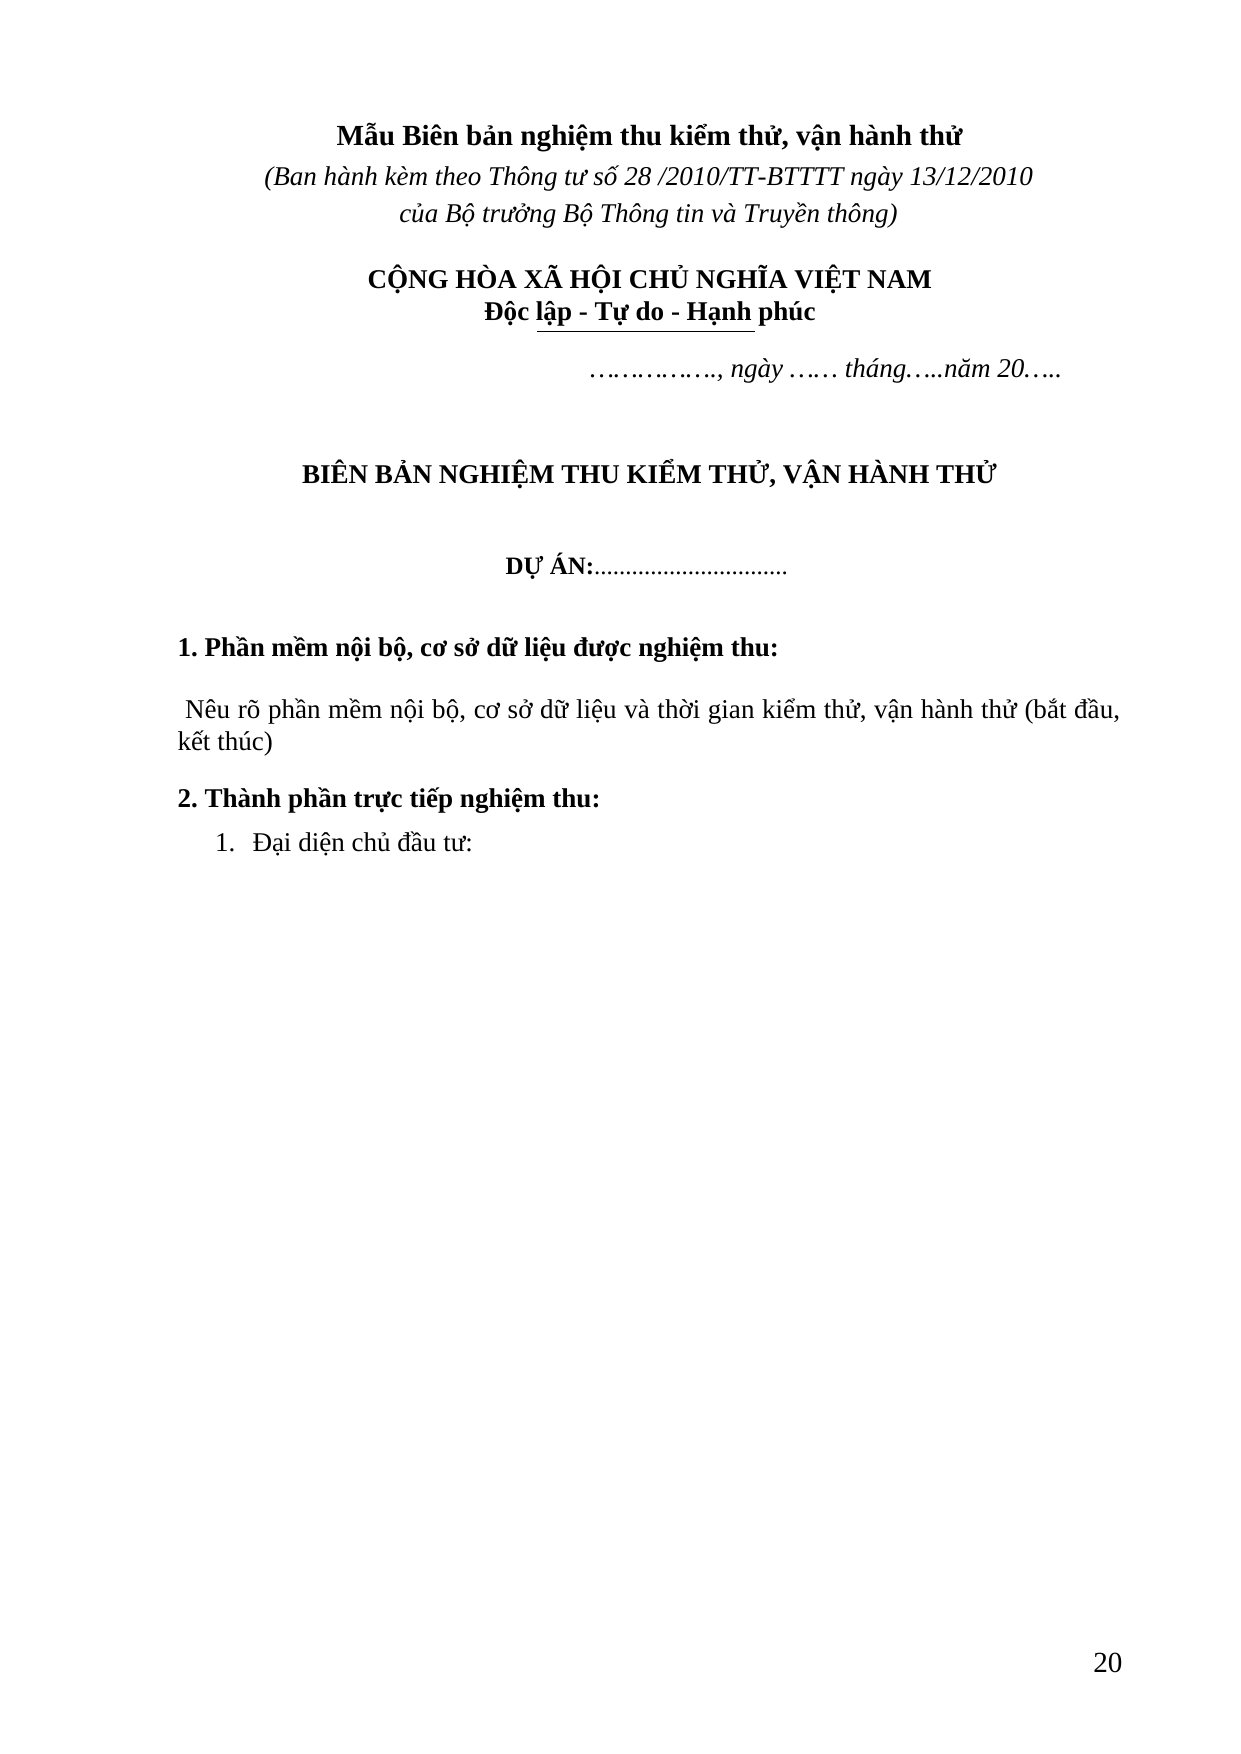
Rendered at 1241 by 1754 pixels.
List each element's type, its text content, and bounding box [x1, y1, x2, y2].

text Mẫu Biên bản nghiệm thu kiểm thử, vận hành thử [148, 118, 1152, 152]
text (Ban hành kèm theo Thông tư số 28 /2010/TT-BTTTT ngày 13/12/2010 [177, 155, 1122, 192]
text BIÊN BẢN NGHIỆM THU KIỂM THỬ, VẬN HÀNH THỬ [177, 458, 1122, 489]
text của Bộ trưởng Bộ Thông tin và Truyền thông) [177, 192, 1122, 230]
text DỰ ÁN:............................... [177, 551, 1122, 580]
text ……………., ngày …… tháng…..năm 20….. [177, 352, 1122, 383]
text CỘNG HÒA XÃ HỘI CHỦ NGHĨA VIỆT NAM [177, 263, 1122, 295]
text 1. Phần mềm nội bộ, cơ sở dữ liệu được nghiệm thu: [177, 631, 1122, 662]
text 2. Thành phần trực tiếp nghiệm thu: [177, 782, 1122, 813]
list Đại diện chủ đầu tư: [215, 826, 1122, 857]
text Độc lập - Tự do - Hạnh phúc [177, 295, 1122, 326]
text Nêu rõ phần mềm nội bộ, cơ sở dữ liệu và thời gian kiểm thử, vận hành thử (bắt đầu, kết thúc) [177, 693, 1122, 756]
